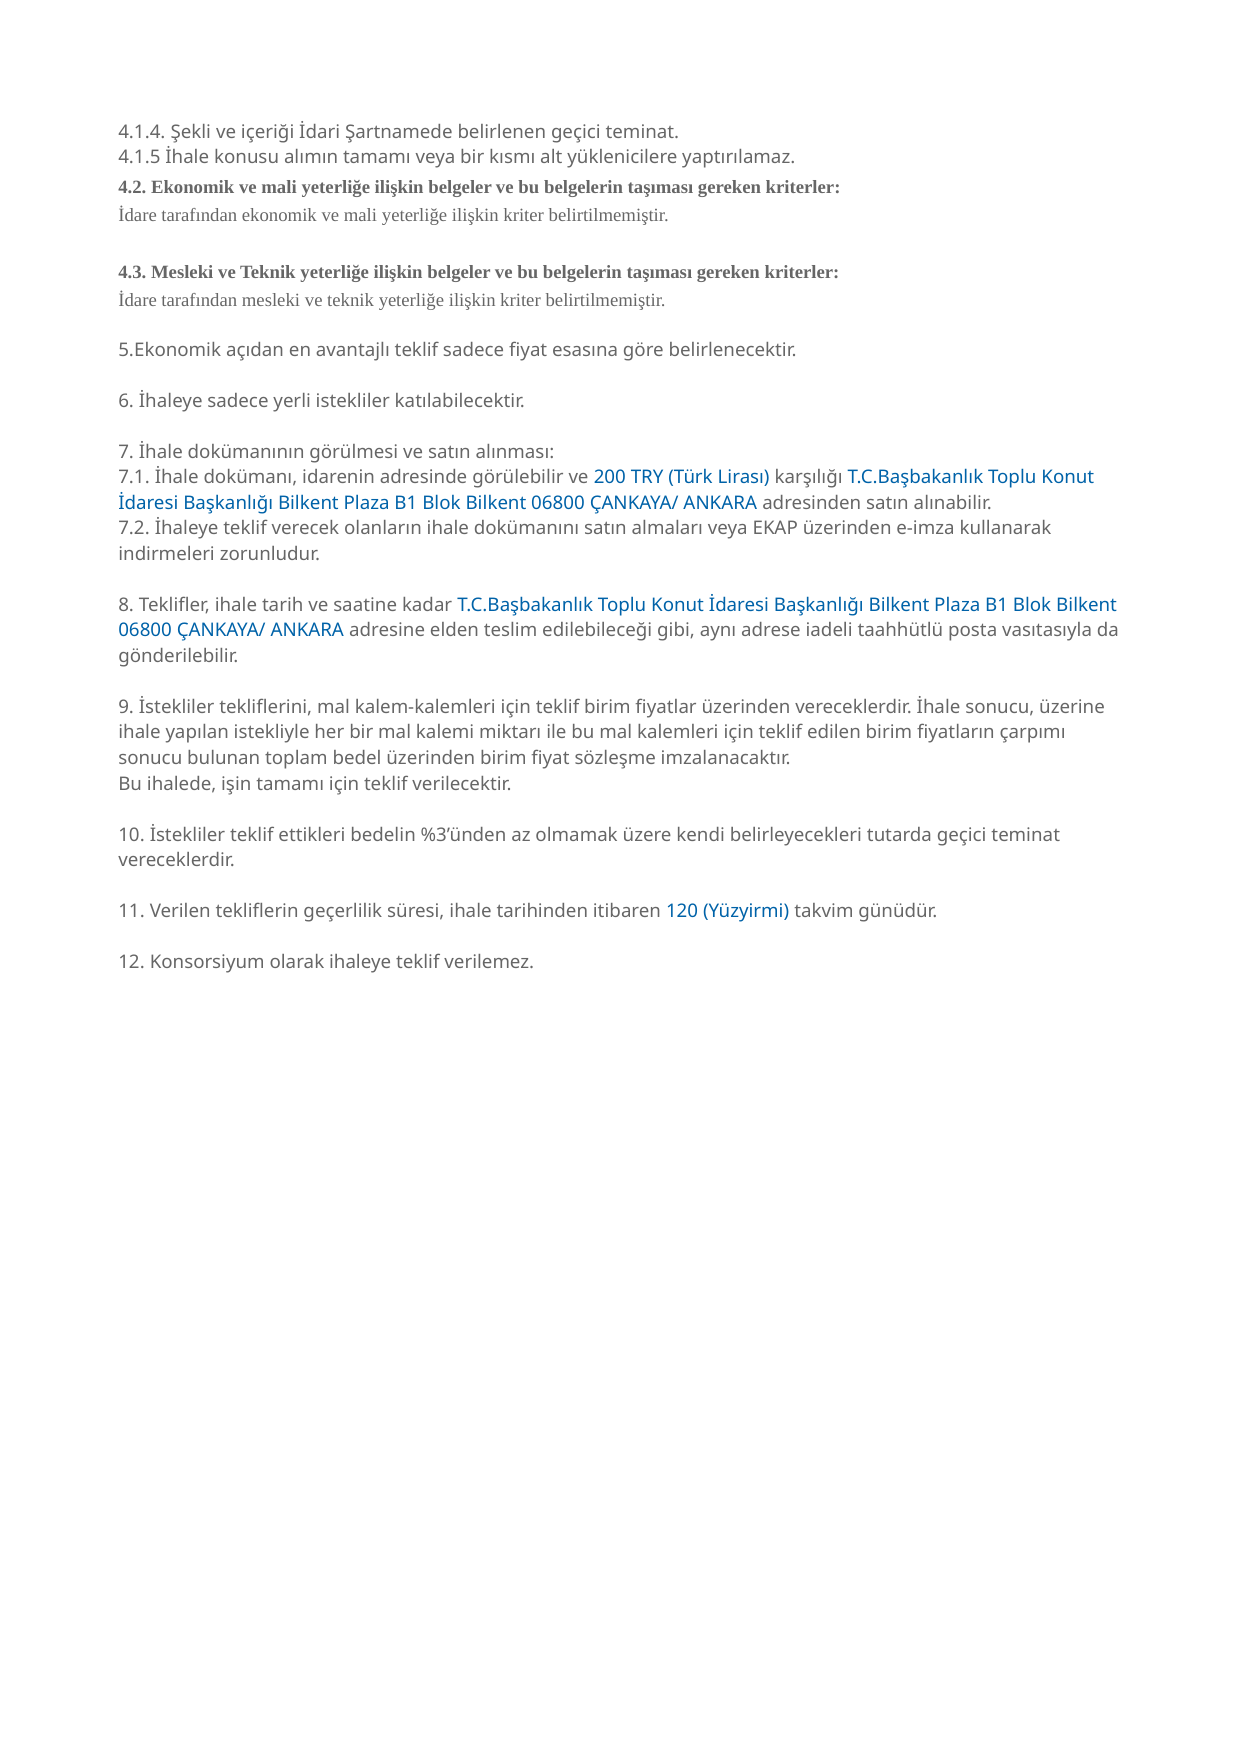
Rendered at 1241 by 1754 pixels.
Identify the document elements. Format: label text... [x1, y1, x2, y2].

table_header 4.3. Mesleki ve Teknik yeterliğe ilişkin belgeler ve bu belgelerin taşıması gereken kriterler: [118, 254, 1122, 282]
table_header 4.2. Ekonomik ve mali yeterliğe ilişkin belgeler ve bu belgelerin taşıması gereken kriterler: [118, 169, 1122, 197]
text 4.1.4. Şekli ve içeriği İdari Şartnamede belirlenen geçici teminat. 4.1.5 İhale konusu alımın tamamı veya bir kısmı alt yüklenicilere yaptırılamaz. [118, 118, 1122, 169]
table_cell İdare tarafından mesleki ve teknik yeterliğe ilişkin kriter belirtilmemiştir. [118, 282, 1122, 310]
text 5.Ekonomik açıdan en avantajlı teklif sadece fiyat esasına göre belirlenecektir. 6. İhaleye sadece yerli istekliler katılabilecektir. 7. İhale dokümanının görülmesi ve satın alınması: 7.1. İhale dokümanı, idarenin adresinde görülebilir ve 200 TRY (Türk Lirası) karşılığı T.C.Başbakanlık Toplu Konut İdaresi Başkanlığı Bilkent Plaza B1 Blok Bilkent 06800 ÇANKAYA/ ANKARA adresinden satın alınabilir. 7.2. İhaleye teklif verecek olanların ihale dokümanını satın almaları veya EKAP üzerinden e-imza kullanarak indirmeleri zorunludur. 8. Teklifler, ihale tarih ve saatine kadar T.C.Başbakanlık Toplu Konut İdaresi Başkanlığı Bilkent Plaza B1 Blok Bilkent 06800 ÇANKAYA/ ANKARA adresine elden teslim edilebileceği gibi, aynı adrese iadeli taahhütlü posta vasıtasıyla da gönderilebilir. 9. İstekliler tekliflerini, mal kalem-kalemleri için teklif birim fiyatlar üzerinden vereceklerdir. İhale sonucu, üzerine ihale yapılan istekliyle her bir mal kalemi miktarı ile bu mal kalemleri için teklif edilen birim fiyatların çarpımı sonucu bulunan toplam bedel üzerinden birim fiyat sözleşme imzalanacaktır. Bu ihalede, işin tamamı için teklif verilecektir. 10. İstekliler teklif ettikleri bedelin %3’ünden az olmamak üzere kendi belirleyecekleri tutarda geçici teminat vereceklerdir. 11. Verilen tekliflerin geçerlilik süresi, ihale tarihinden itibaren 120 (Yüzyirmi) takvim günüdür. 12. Konsorsiyum olarak ihaleye teklif verilemez. [118, 310, 1122, 974]
table_cell İdare tarafından ekonomik ve mali yeterliğe ilişkin kriter belirtilmemiştir. [118, 197, 1122, 225]
